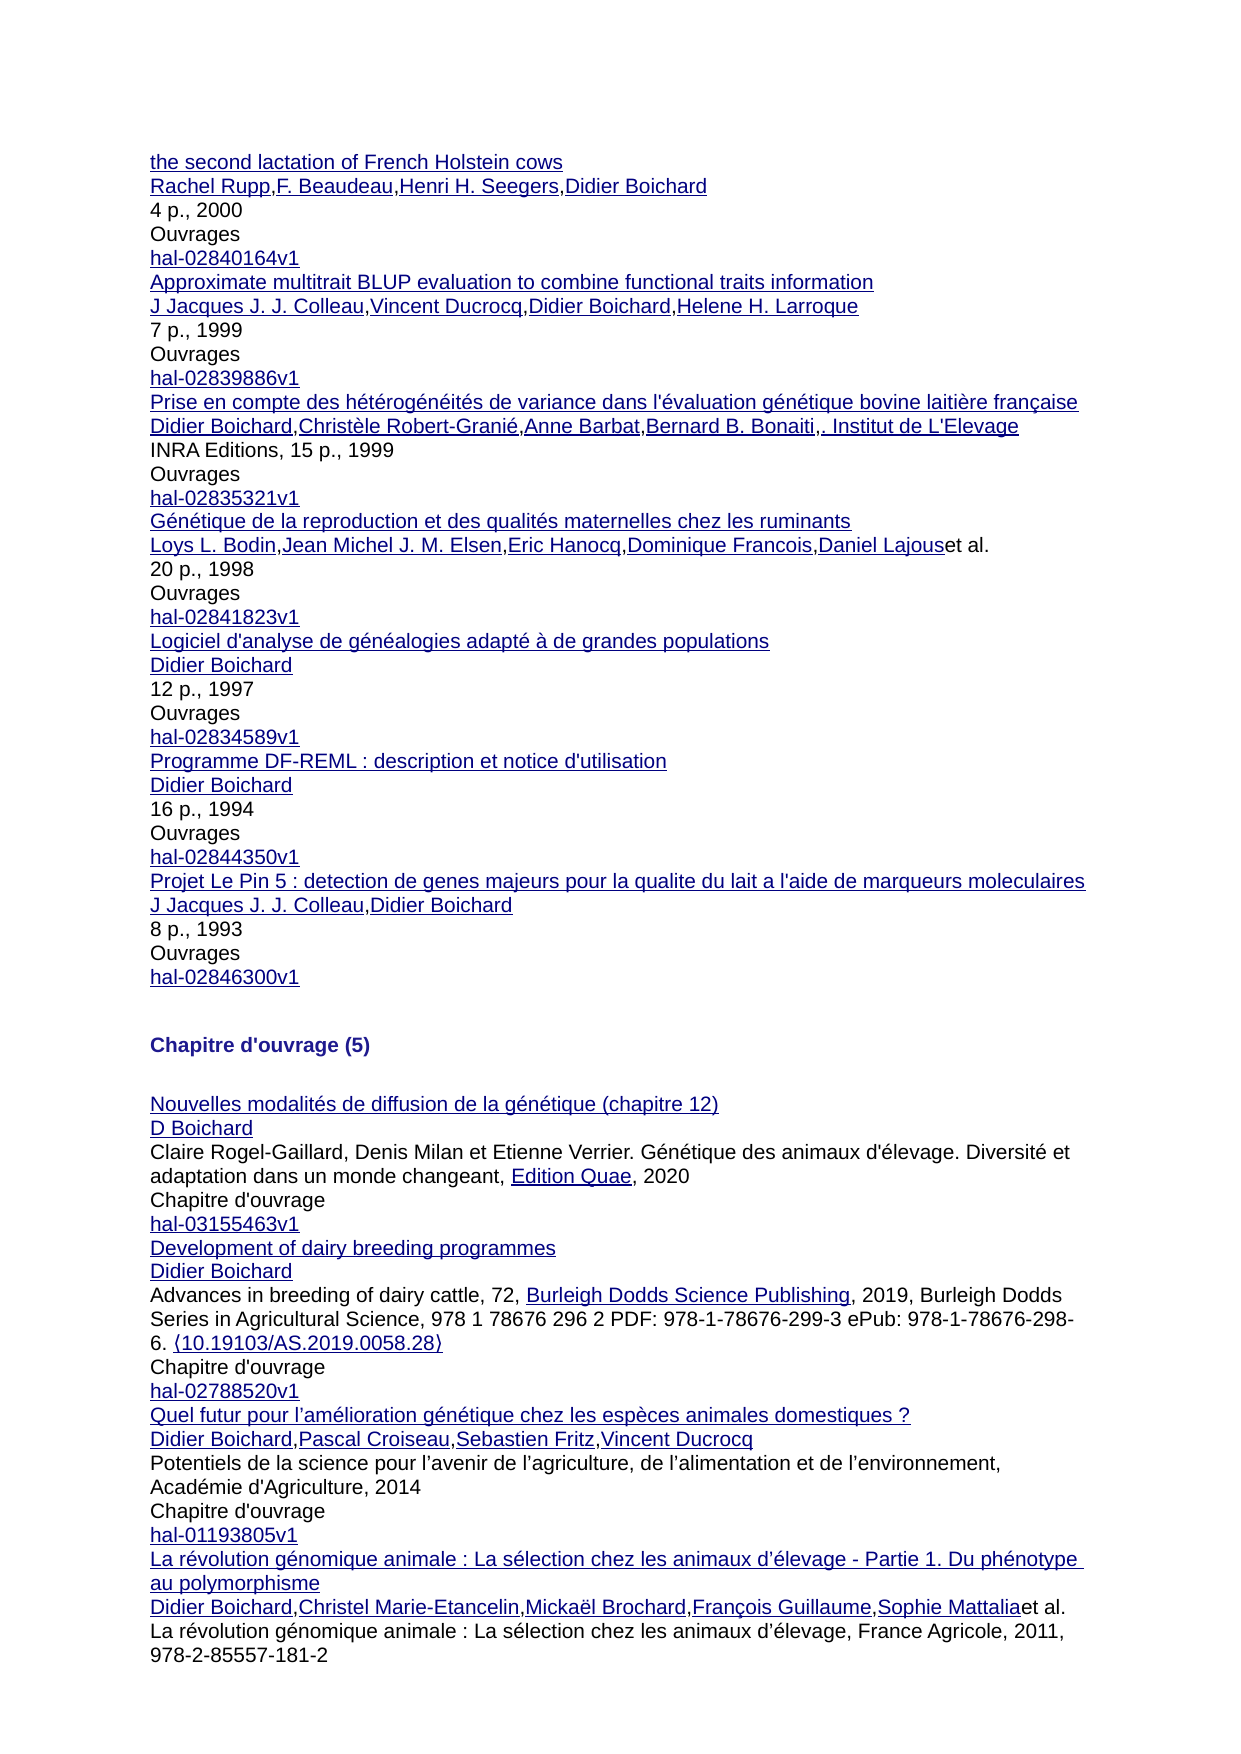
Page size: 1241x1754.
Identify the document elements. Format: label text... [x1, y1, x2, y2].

table_cell Approximate multitrait BLUP evaluation to combine functional traits information J Jacques J. J. Colleau,Vincent Ducrocq,Didier Boichard,Helene H. Larroque 7 p., 1999 Ouvrages hal-02839886v1 [150, 270, 1090, 389]
table_cell Relationship between milk somatic cell counts in the first lactation and clinical mastitis occurrence in the second lactation of French Holstein cows Rachel Rupp,F. Beaudeau,Henri H. Seegers,Didier Boichard 4 p., 2000 Ouvrages hal-02840164v1 [150, 150, 1090, 270]
table_cell Prise en compte des hétérogénéités de variance dans l'évaluation génétique bovine laitière française Didier Boichard,Christèle Robert-Granié,Anne Barbat,Bernard B. Bonaiti,. Institut de L'Elevage INRA Editions, 15 p., 1999 Ouvrages hal-02835321v1 [150, 390, 1090, 509]
table_header Nouvelles modalités de diffusion de la génétique (chapitre 12) D Boichard Claire Rogel-Gaillard, Denis Milan et Etienne Verrier. Génétique des animaux d'élevage. Diversité et adaptation dans un monde changeant, Edition Quae, 2020 Chapitre d'ouvrage hal-03155463v1 [150, 1092, 1090, 1235]
subtitle Chapitre d'ouvrage (5) [150, 1033, 1090, 1057]
table_cell Quel futur pour l’amélioration génétique chez les espèces animales domestiques ? Didier Boichard,Pascal Croiseau,Sebastien Fritz,Vincent Ducrocq Potentiels de la science pour l’avenir de l’agriculture, de l’alimentation et de l’environnement, Académie d'Agriculture, 2014 Chapitre d'ouvrage hal-01193805v1 [150, 1403, 1090, 1547]
table_cell Logiciel d'analyse de généalogies adapté à de grandes populations Didier Boichard 12 p., 1997 Ouvrages hal-02834589v1 [150, 629, 1090, 749]
table_cell Development of dairy breeding programmes Didier Boichard Advances in breeding of dairy cattle, 72, Burleigh Dodds Science Publishing, 2019, Burleigh Dodds Series in Agricultural Science, 978 1 78676 296 2 PDF: 978-1-78676-299-3 ePub: 978-1-78676-298-6. ⟨10.19103/AS.2019.0058.28⟩ Chapitre d'ouvrage hal-02788520v1 [150, 1235, 1090, 1403]
table_cell Projet Le Pin 5 : detection de genes majeurs pour la qualite du lait a l'aide de marqueurs moleculaires J Jacques J. J. Colleau,Didier Boichard 8 p., 1993 Ouvrages hal-02846300v1 [150, 869, 1090, 988]
table_cell Génétique de la reproduction et des qualités maternelles chez les ruminants Loys L. Bodin,Jean Michel J. M. Elsen,Eric Hanocq,Dominique Francois,Daniel Lajouset al. 20 p., 1998 Ouvrages hal-02841823v1 [150, 509, 1090, 629]
table_cell Programme DF-REML : description et notice d'utilisation Didier Boichard 16 p., 1994 Ouvrages hal-02844350v1 [150, 749, 1090, 869]
table_cell La révolution génomique animale : La sélection chez les animaux d’élevage - Partie 1. Du phénotype au polymorphisme Didier Boichard,Christel Marie-Etancelin,Mickaël Brochard,François Guillaume,Sophie Mattaliaet al. La révolution génomique animale : La sélection chez les animaux d’élevage, France Agricole, 2011, 978-2-85557-181-2 [150, 1547, 1090, 1667]
